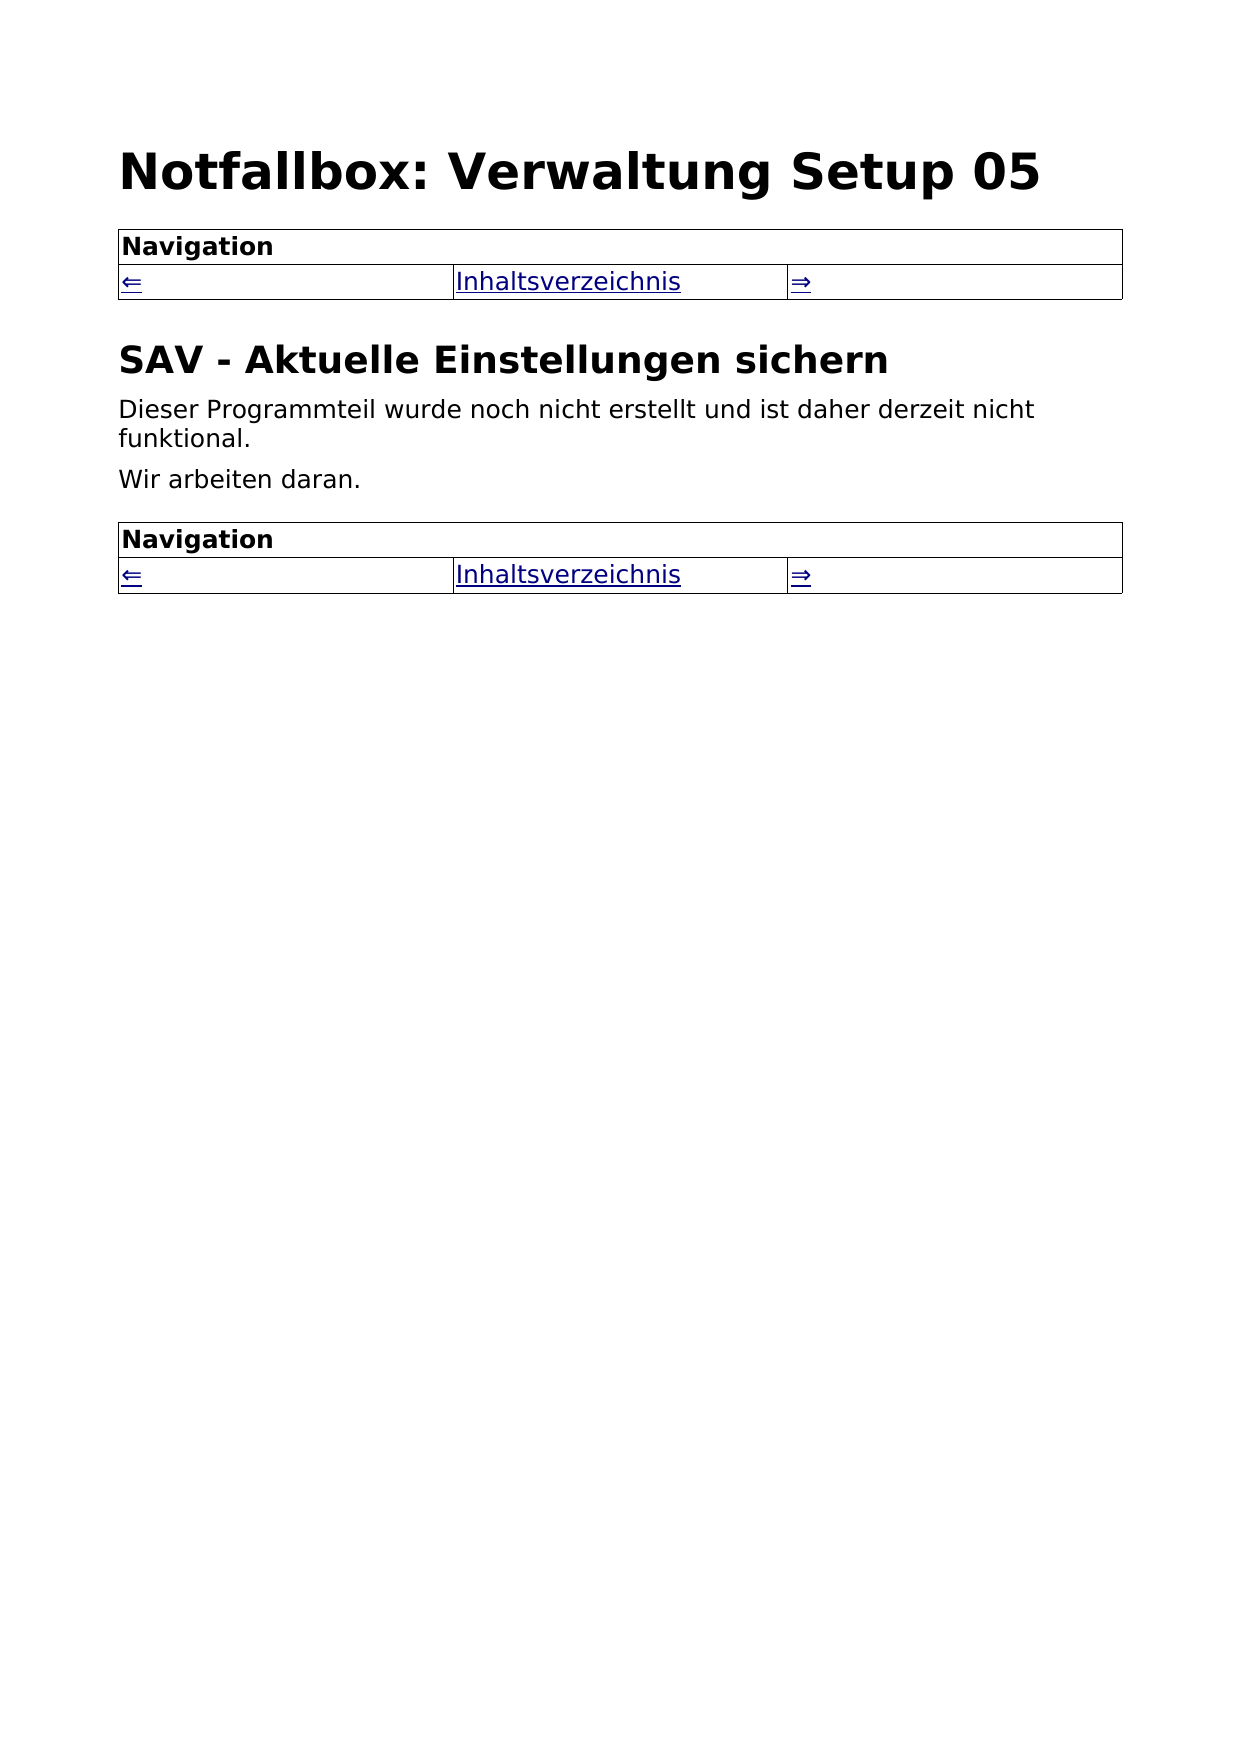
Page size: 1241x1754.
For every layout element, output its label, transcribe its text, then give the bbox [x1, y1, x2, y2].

table_cell ⇒ [788, 265, 1122, 299]
table_header Navigation [119, 230, 1122, 264]
table_cell ⇐ [119, 265, 453, 299]
table_cell ⇒ [788, 558, 1122, 592]
table_cell ⇐ [119, 558, 453, 592]
subtitle Notfallbox: Verwaltung Setup 05 [118, 143, 1122, 201]
subtitle SAV - Aktuelle Einstellungen sichern [118, 339, 1122, 382]
table_cell Inhaltsverzeichnis [454, 558, 787, 592]
table_cell Inhaltsverzeichnis [454, 265, 787, 299]
table_header Navigation [119, 523, 1122, 557]
text Wir arbeiten daran. [118, 466, 1122, 495]
text Dieser Programmteil wurde noch nicht erstellt und ist daher derzeit nicht funktional. [118, 395, 1122, 453]
